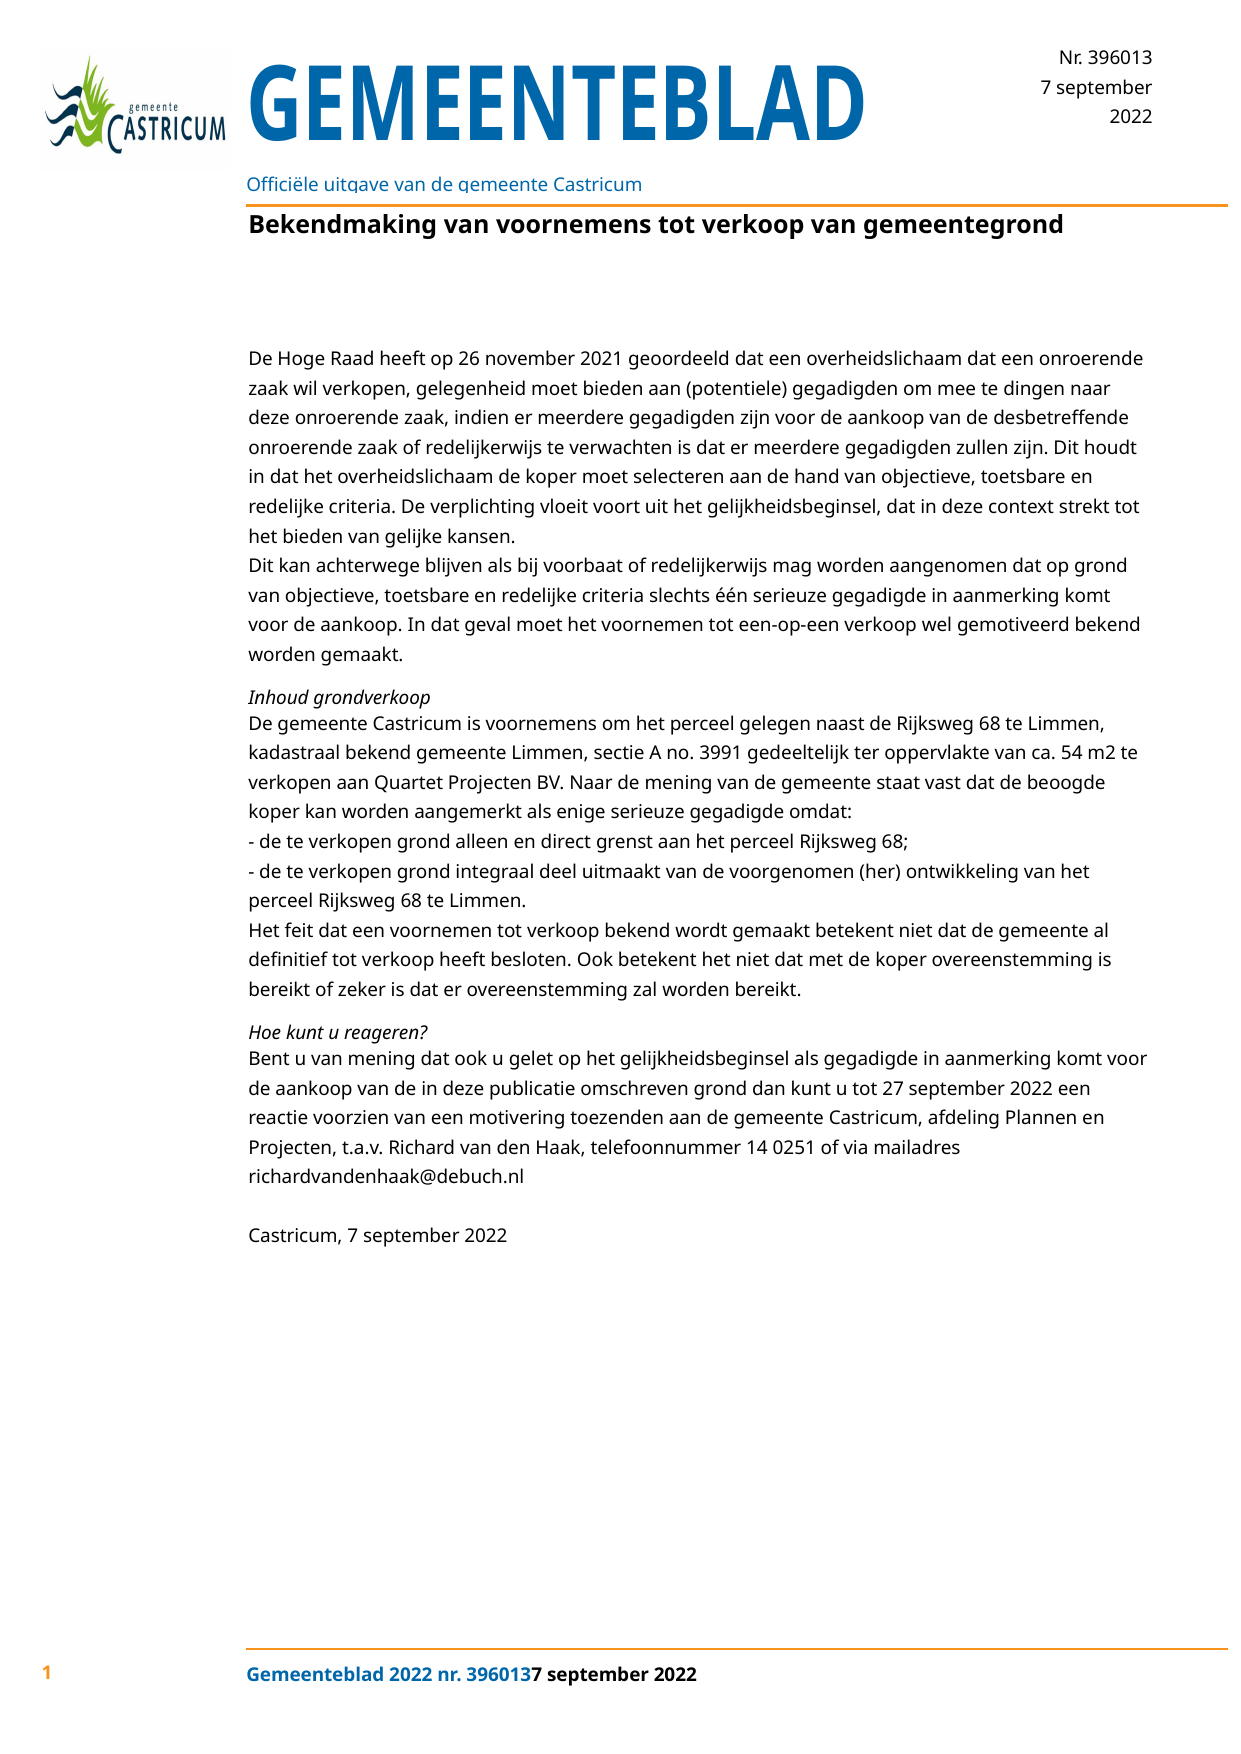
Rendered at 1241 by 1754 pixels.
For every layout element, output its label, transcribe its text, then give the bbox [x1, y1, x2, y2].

text - de te verkopen grond integraal deel uitmaakt van de voorgenomen (her) ontwikkeling van het perceel Rijksweg 68 te Limmen. [248, 858, 1152, 913]
text Bent u van mening dat ook u gelet op het gelijkheidsbeginsel als gegadigde in aanmerking komt voor de aankoop van de in deze publicatie omschreven grond dan kunt u tot 27 september 2022 een reactie voorzien van een motivering toezenden aan de gemeente Castricum, afdeling Plannen en Projecten, t.a.v. Richard van den Haak, telefoonnummer 14 0251 of via mailadres richardvandenhaak@debuch.nl [248, 1045, 1152, 1189]
text Het feit dat een voornemen tot verkoop bekend wordt gemaakt betekent niet dat de gemeente al definitief tot verkoop heeft besloten. Ook betekent het niet dat met de koper overeenstemming is bereikt of zeker is dat er overeenstemming zal worden bereikt. [248, 917, 1152, 1002]
text - de te verkopen grond alleen en direct grenst aan het perceel Rijksweg 68; [248, 828, 1152, 854]
text Inhoud grondverkoop [248, 684, 1152, 710]
text Hoe kunt u reageren? [248, 1019, 1152, 1045]
picture [41, 47, 231, 172]
text Bekendmaking van voornemens tot verkoop van gemeentegrond [248, 207, 1152, 241]
text Dit kan achterwege blijven als bij voorbaat of redelijkerwijs mag worden aangenomen dat op grond van objectieve, toetsbare en redelijke criteria slechts één serieuze gegadigde in aanmerking komt voor de aankoop. In dat geval moet het voornemen tot een-op-een verkoop wel gemotiveerd bekend worden gemaakt. [248, 552, 1152, 667]
text De gemeente Castricum is voornemens om het perceel gelegen naast de Rijksweg 68 te Limmen, kadastraal bekend gemeente Limmen, sectie A no. 3991 gedeeltelijk ter oppervlakte van ca. 54 m2 te verkopen aan Quartet Projecten BV. Naar de mening van de gemeente staat vast dat de beoogde koper kan worden aangemerkt als enige serieuze gegadigde omdat: [248, 710, 1152, 824]
text Castricum, 7 september 2022 [248, 1223, 1152, 1248]
text De Hoge Raad heeft op 26 november 2021 geoordeeld dat een overheidslichaam dat een onroerende zaak wil verkopen, gelegenheid moet bieden aan (potentiele) gegadigden om mee te dingen naar deze onroerende zaak, indien er meerdere gegadigden zijn voor de aankoop van de desbetreffende onroerende zaak of redelijkerwijs te verwachten is dat er meerdere gegadigden zullen zijn. Dit houdt in dat het overheidslichaam de koper moet selecteren aan de hand van objectieve, toetsbare en redelijke criteria. De verplichting vloeit voort uit het gelijkheidsbeginsel, dat in deze context strekt tot het bieden van gelijke kansen. [248, 345, 1152, 548]
